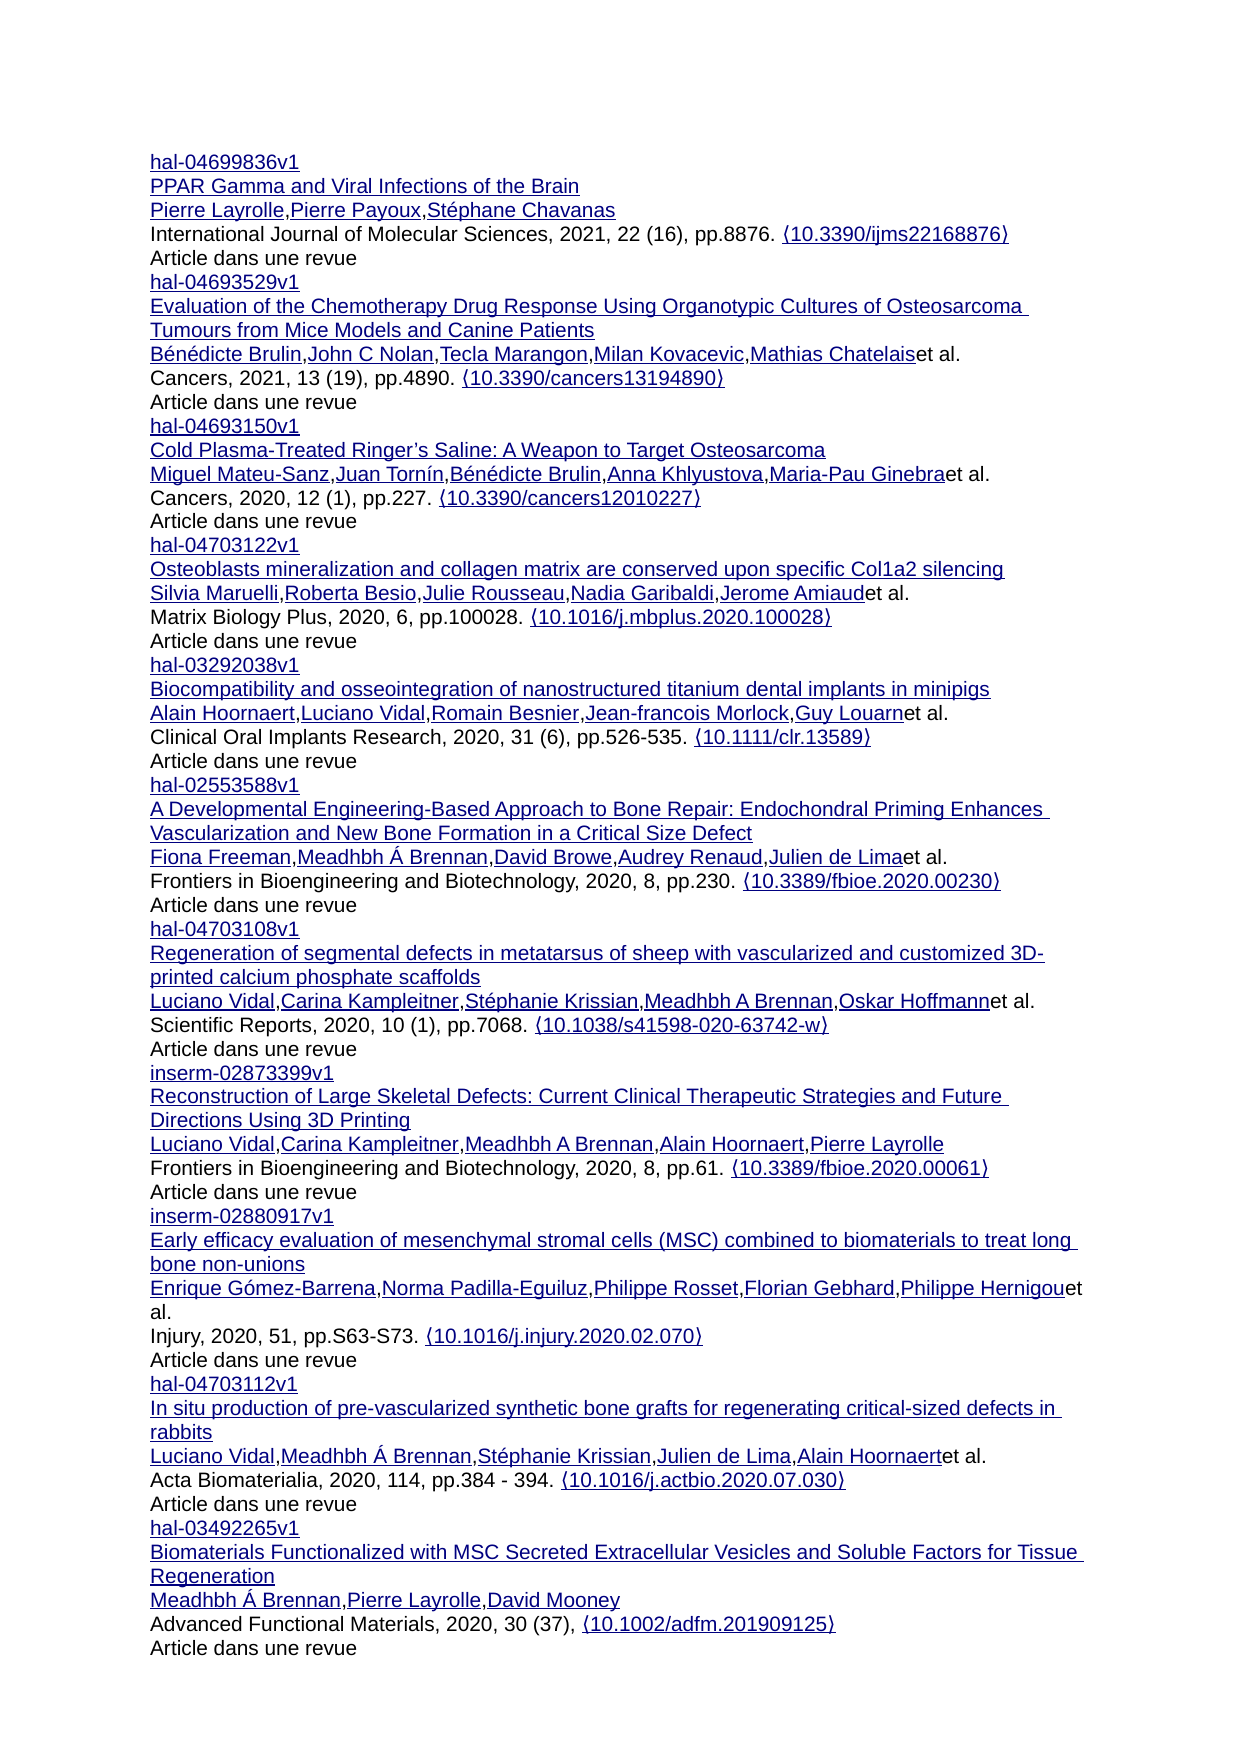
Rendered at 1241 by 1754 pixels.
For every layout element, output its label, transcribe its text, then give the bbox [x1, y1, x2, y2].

table_cell hal-04699836v1 [150, 150, 1090, 174]
table_cell Biomaterials Functionalized with MSC Secreted Extracellular Vesicles and Soluble Factors for Tissue Regeneration Meadhbh Á Brennan,Pierre Layrolle,David Mooney Advanced Functional Materials, 2020, 30 (37), ⟨10.1002/adfm.201909125⟩ Article dans une revue [150, 1540, 1090, 1659]
table_cell A Developmental Engineering-Based Approach to Bone Repair: Endochondral Priming Enhances Vascularization and New Bone Formation in a Critical Size Defect Fiona Freeman,Meadhbh Á Brennan,David Browe,Audrey Renaud,Julien de Limaet al. Frontiers in Bioengineering and Biotechnology, 2020, 8, pp.230. ⟨10.3389/fbioe.2020.00230⟩ Article dans une revue hal-04703108v1 [150, 797, 1090, 941]
table_cell Reconstruction of Large Skeletal Defects: Current Clinical Therapeutic Strategies and Future Directions Using 3D Printing Luciano Vidal,Carina Kampleitner,Meadhbh A Brennan,Alain Hoornaert,Pierre Layrolle Frontiers in Bioengineering and Biotechnology, 2020, 8, pp.61. ⟨10.3389/fbioe.2020.00061⟩ Article dans une revue inserm-02880917v1 [150, 1084, 1090, 1228]
table_cell Evaluation of the Chemotherapy Drug Response Using Organotypic Cultures of Osteosarcoma Tumours from Mice Models and Canine Patients Bénédicte Brulin,John C Nolan,Tecla Marangon,Milan Kovacevic,Mathias Chatelaiset al. Cancers, 2021, 13 (19), pp.4890. ⟨10.3390/cancers13194890⟩ Article dans une revue hal-04693150v1 [150, 294, 1090, 437]
table_cell Biocompatibility and osseointegration of nanostructured titanium dental implants in minipigs Alain Hoornaert,Luciano Vidal,Romain Besnier,Jean‐francois Morlock,Guy Louarnet al. Clinical Oral Implants Research, 2020, 31 (6), pp.526-535. ⟨10.1111/clr.13589⟩ Article dans une revue hal-02553588v1 [150, 677, 1090, 797]
table_cell In situ production of pre-vascularized synthetic bone grafts for regenerating critical-sized defects in rabbits Luciano Vidal,Meadhbh Á Brennan,Stéphanie Krissian,Julien de Lima,Alain Hoornaertet al. Acta Biomaterialia, 2020, 114, pp.384 - 394. ⟨10.1016/j.actbio.2020.07.030⟩ Article dans une revue hal-03492265v1 [150, 1396, 1090, 1539]
table_cell PPAR Gamma and Viral Infections of the Brain Pierre Layrolle,Pierre Payoux,Stéphane Chavanas International Journal of Molecular Sciences, 2021, 22 (16), pp.8876. ⟨10.3390/ijms22168876⟩ Article dans une revue hal-04693529v1 [150, 174, 1090, 294]
table_cell Regeneration of segmental defects in metatarsus of sheep with vascularized and customized 3D-printed calcium phosphate scaffolds Luciano Vidal,Carina Kampleitner,Stéphanie Krissian,Meadhbh A Brennan,Oskar Hoffmannet al. Scientific Reports, 2020, 10 (1), pp.7068. ⟨10.1038/s41598-020-63742-w⟩ Article dans une revue inserm-02873399v1 [150, 941, 1090, 1084]
table_cell Early efficacy evaluation of mesenchymal stromal cells (MSC) combined to biomaterials to treat long bone non-unions Enrique Gómez-Barrena,Norma Padilla-Eguiluz,Philippe Rosset,Florian Gebhard,Philippe Hernigouet al. Injury, 2020, 51, pp.S63-S73. ⟨10.1016/j.injury.2020.02.070⟩ Article dans une revue hal-04703112v1 [150, 1228, 1090, 1396]
table_cell Cold Plasma-Treated Ringer’s Saline: A Weapon to Target Osteosarcoma Miguel Mateu-Sanz,Juan Tornín,Bénédicte Brulin,Anna Khlyustova,Maria-Pau Ginebraet al. Cancers, 2020, 12 (1), pp.227. ⟨10.3390/cancers12010227⟩ Article dans une revue hal-04703122v1 [150, 438, 1090, 557]
table_cell Osteoblasts mineralization and collagen matrix are conserved upon specific Col1a2 silencing Silvia Maruelli,Roberta Besio,Julie Rousseau,Nadia Garibaldi,Jerome Amiaudet al. Matrix Biology Plus, 2020, 6, pp.100028. ⟨10.1016/j.mbplus.2020.100028⟩ Article dans une revue hal-03292038v1 [150, 557, 1090, 677]
